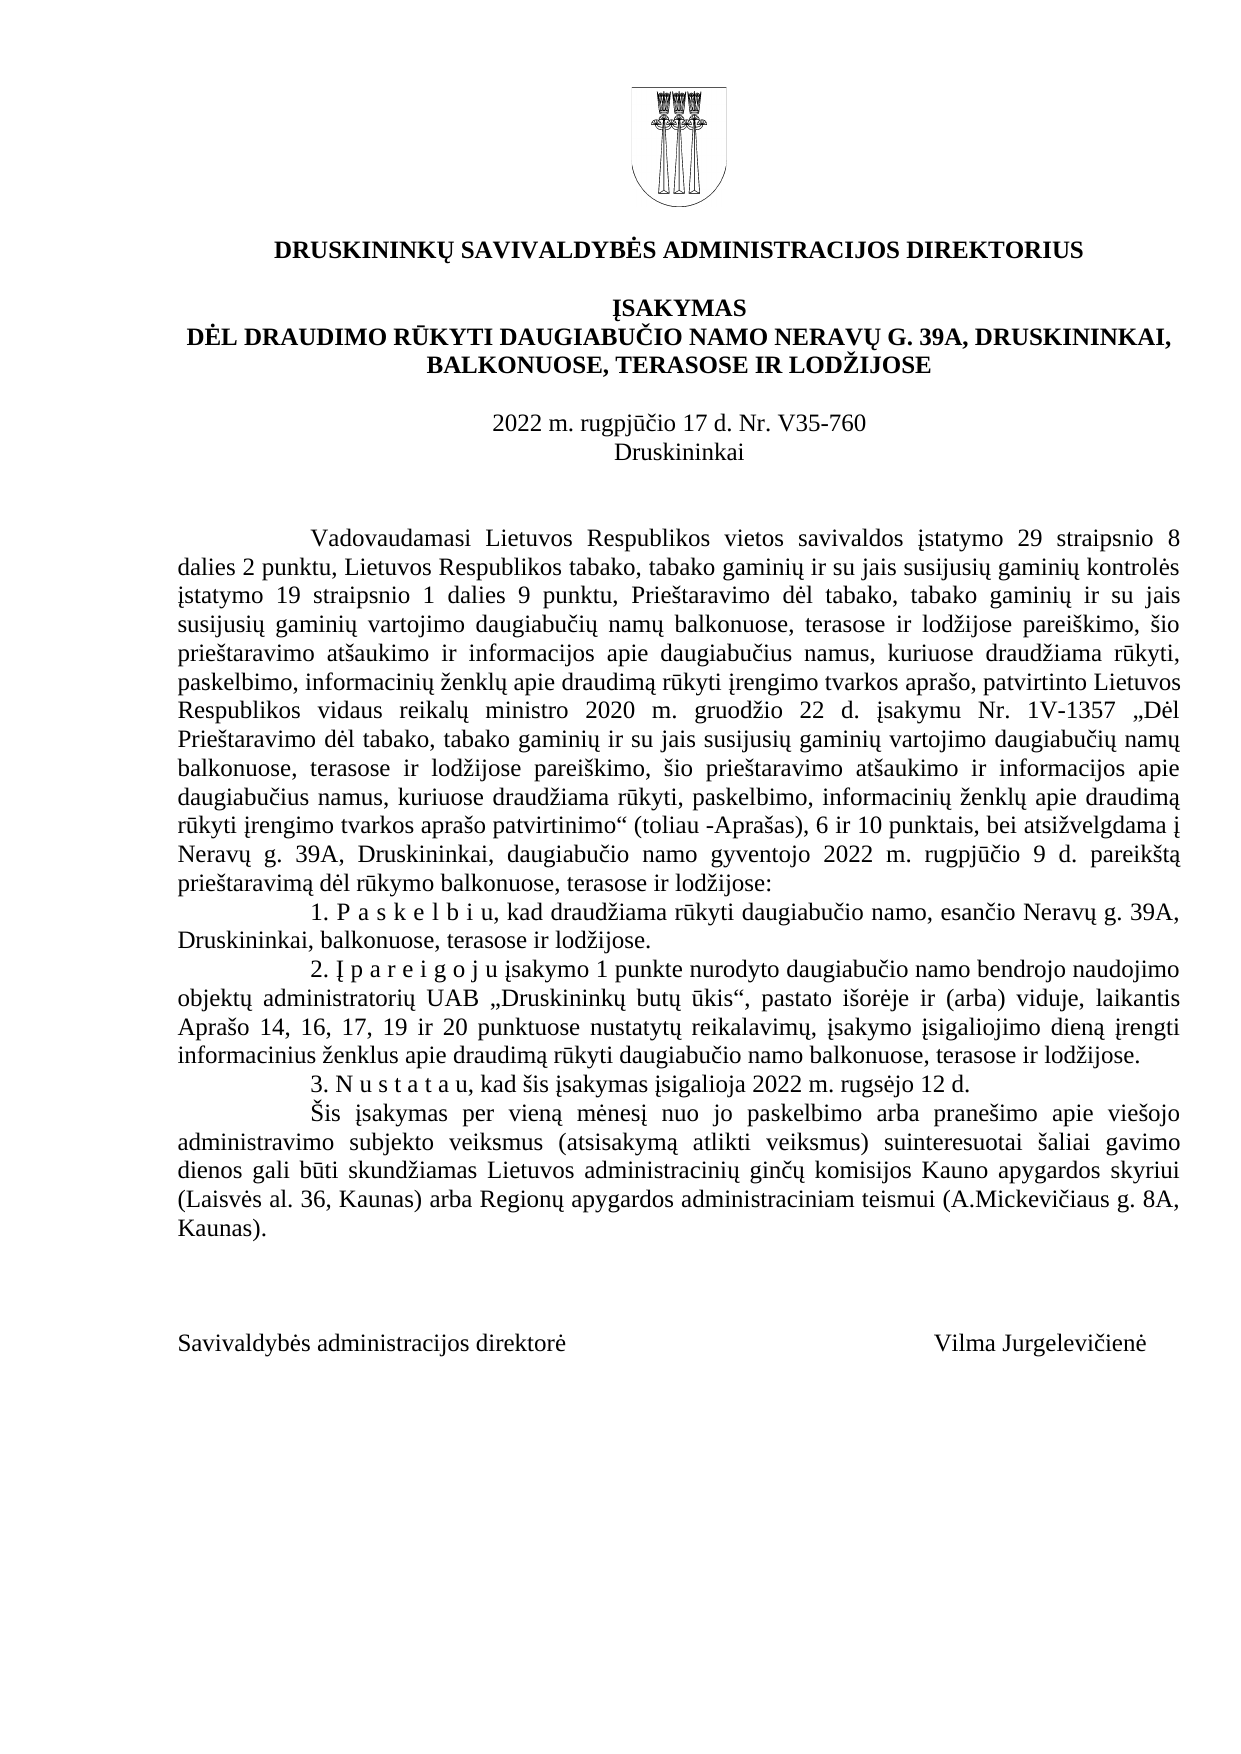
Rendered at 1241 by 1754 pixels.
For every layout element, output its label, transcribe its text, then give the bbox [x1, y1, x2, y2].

text DRUSKININKŲ SAVIVALDYBĖS ADMINISTRACIJOS DIREKTORIUS [177, 235, 1181, 264]
text Druskininkai [177, 437, 1181, 465]
text Vadovaudamasi Lietuvos Respublikos vietos savivaldos įstatymo 29 straipsnio 8 dalies 2 punktu, Lietuvos Respublikos tabako, tabako gaminių ir su jais susijusių gaminių kontrolės įstatymo 19 straipsnio 1 dalies 9 punktu, Prieštaravimo dėl tabako, tabako gaminių ir su jais susijusių gaminių vartojimo daugiabučių namų balkonuose, terasose ir lodžijose pareiškimo, šio prieštaravimo atšaukimo ir informacijos apie daugiabučius namus, kuriuose draudžiama rūkyti, paskelbimo, informacinių ženklų apie draudimą rūkyti įrengimo tvarkos aprašo, patvirtinto Lietuvos Respublikos vidaus reikalų ministro 2020 m. gruodžio 22 d. įsakymu Nr. 1V-1357 „Dėl Prieštaravimo dėl tabako, tabako gaminių ir su jais susijusių gaminių vartojimo daugiabučių namų balkonuose, terasose ir lodžijose pareiškimo, šio prieštaravimo atšaukimo ir informacijos apie daugiabučius namus, kuriuose draudžiama rūkyti, paskelbimo, informacinių ženklų apie draudimą rūkyti įrengimo tvarkos aprašo patvirtinimo“ (toliau -Aprašas), 6 ir 10 punktais, bei atsižvelgdama į Neravų g. 39A, Druskininkai, daugiabučio namo gyventojo 2022 m. rugpjūčio 9 d. pareikštą prieštaravimą dėl rūkymo balkonuose, terasose ir lodžijose: [177, 523, 1181, 897]
text 2022 m. rugpjūčio 17 d. Nr. V35-760 [177, 408, 1181, 437]
text ĮSAKYMAS [177, 293, 1181, 322]
subtitle DĖL DRAUDIMO RŪKYTI DAUGIABUČIO NAMO NERAVŲ G. 39A, DRUSKININKAI, BALKONUOSE, TERASOSE IR LODŽIJOSE [177, 322, 1181, 379]
text 2. Į p a r e i g o j u įsakymo 1 punkte nurodyto daugiabučio namo bendrojo naudojimo objektų administratorių UAB „Druskininkų butų ūkis“, pastato išorėje ir (arba) viduje, laikantis Aprašo 14, 16, 17, 19 ir 20 punktuose nustatytų reikalavimų, įsakymo įsigaliojimo dieną įrengti informacinius ženklus apie draudimą rūkyti daugiabučio namo balkonuose, terasose ir lodžijose. [177, 954, 1181, 1069]
text Šis įsakymas per vieną mėnesį nuo jo paskelbimo arba pranešimo apie viešojo administravimo subjekto veiksmus (atsisakymą atlikti veiksmus) suinteresuotai šaliai gavimo dienos gali būti skundžiamas Lietuvos administracinių ginčų komisijos Kauno apygardos skyriui (Laisvės al. 36, Kaunas) arba Regionų apygardos administraciniam teismui (A.Mickevičiaus g. 8A, Kaunas). [177, 1098, 1181, 1242]
text 3. N u s t a t a u, kad šis įsakymas įsigalioja 2022 m. rugsėjo 12 d. [177, 1069, 1181, 1098]
subtitle 1. P a s k e l b i u, kad draudžiama rūkyti daugiabučio namo, esančio Neravų g. 39A, Druskininkai, balkonuose, terasose ir lodžijose. [177, 897, 1181, 954]
text Savivaldybės administracijos direktorė Vilma Jurgelevičienė [177, 1328, 1181, 1357]
